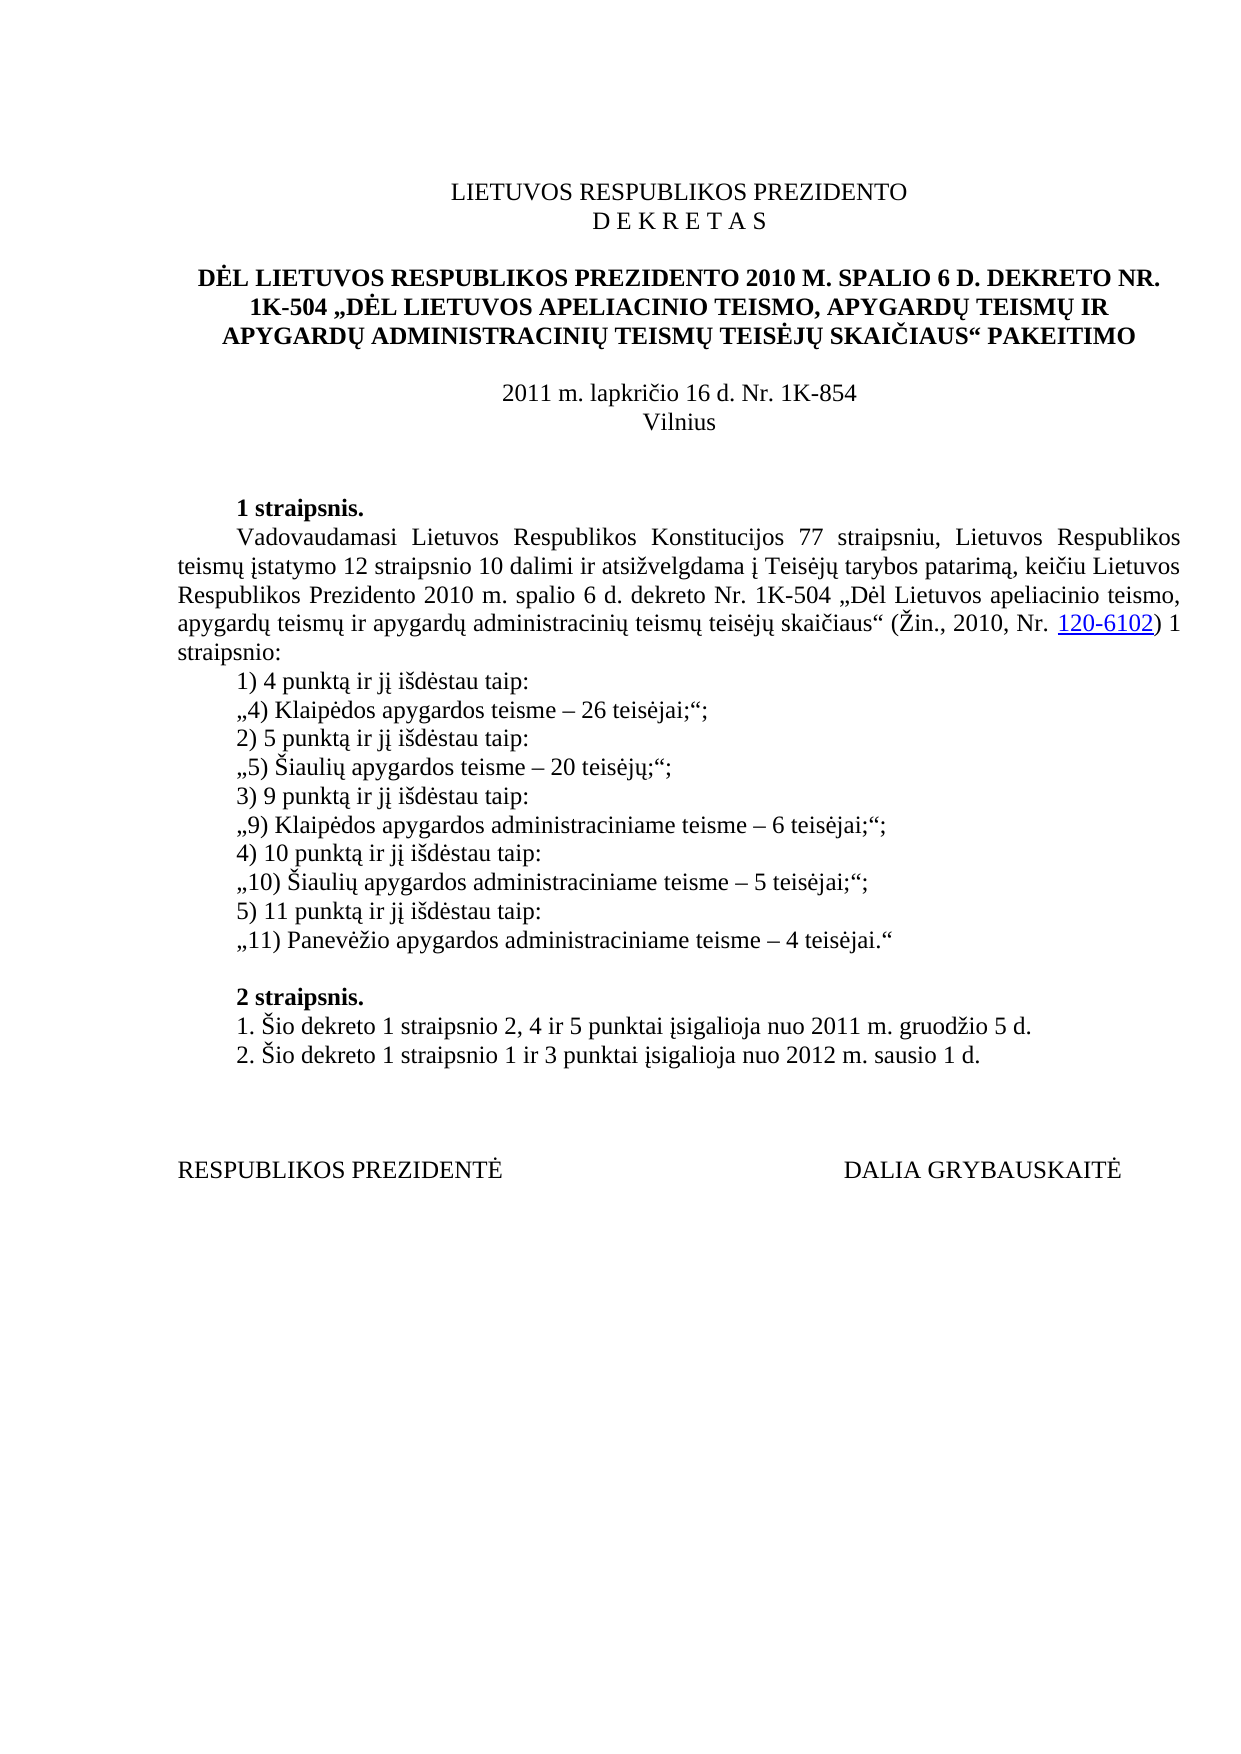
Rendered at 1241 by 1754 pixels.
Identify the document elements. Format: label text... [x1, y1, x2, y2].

text „11) Panevėžio apygardos administraciniame teisme – 4 teisėjai.“ [177, 925, 1181, 953]
text „9) Klaipėdos apygardos administraciniame teisme – 6 teisėjai;“; [177, 810, 1181, 838]
text LIETUVOS RESPUBLIKOS PREZIDENTO [177, 177, 1181, 206]
text 5) 11 punktą ir jį išdėstau taip: [177, 896, 1181, 925]
text RESPUBLIKOS PREZIDENTĖ DALIA GRYBAUSKAITĖ [177, 1155, 1181, 1183]
text „5) Šiaulių apygardos teisme – 20 teisėjų;“; [177, 752, 1181, 781]
text 2 straipsnis. [177, 982, 1181, 1011]
text 2. Šio dekreto 1 straipsnio 1 ir 3 punktai įsigalioja nuo 2012 m. sausio 1 d. [177, 1040, 1181, 1068]
text 2011 m. lapkričio 16 d. Nr. 1K-854 [177, 378, 1181, 407]
text 4) 10 punktą ir jį išdėstau taip: [177, 838, 1181, 867]
text Vadovaudamasi Lietuvos Respublikos Konstitucijos 77 straipsniu, Lietuvos Respublikos teismų įstatymo 12 straipsnio 10 dalimi ir atsižvelgdama į Teisėjų tarybos patarimą, keičiu Lietuvos Respublikos Prezidento 2010 m. spalio 6 d. dekreto Nr. 1K-504 „Dėl Lietuvos apeliacinio teismo, apygardų teismų ir apygardų administracinių teismų teisėjų skaičiaus“ (Žin., 2010, Nr. 120-6102) 1 straipsnio: [177, 522, 1181, 666]
text Vilnius [177, 407, 1181, 436]
text „4) Klaipėdos apygardos teisme – 26 teisėjai;“; [177, 695, 1181, 723]
text 1 straipsnis. [177, 493, 1181, 522]
text 3) 9 punktą ir jį išdėstau taip: [177, 781, 1181, 810]
text DĖL LIETUVOS RESPUBLIKOS PREZIDENTO 2010 M. SPALIO 6 D. DEKRETO Nr. 1K-504 „DĖL LIETUVOS APELIACINIO TEISMO, APYGARDŲ TEISMŲ IR APYGARDŲ ADMINISTRACINIŲ TEISMŲ TEISĖJŲ SKAIČIAUS“ PAKEITIMO [177, 263, 1181, 350]
text 1. Šio dekreto 1 straipsnio 2, 4 ir 5 punktai įsigalioja nuo 2011 m. gruodžio 5 d. [177, 1011, 1181, 1040]
text „10) Šiaulių apygardos administraciniame teisme – 5 teisėjai;“; [177, 867, 1181, 896]
text 2) 5 punktą ir jį išdėstau taip: [177, 723, 1181, 752]
text DEKRETAS [177, 206, 1181, 235]
text 1) 4 punktą ir jį išdėstau taip: [177, 666, 1181, 695]
